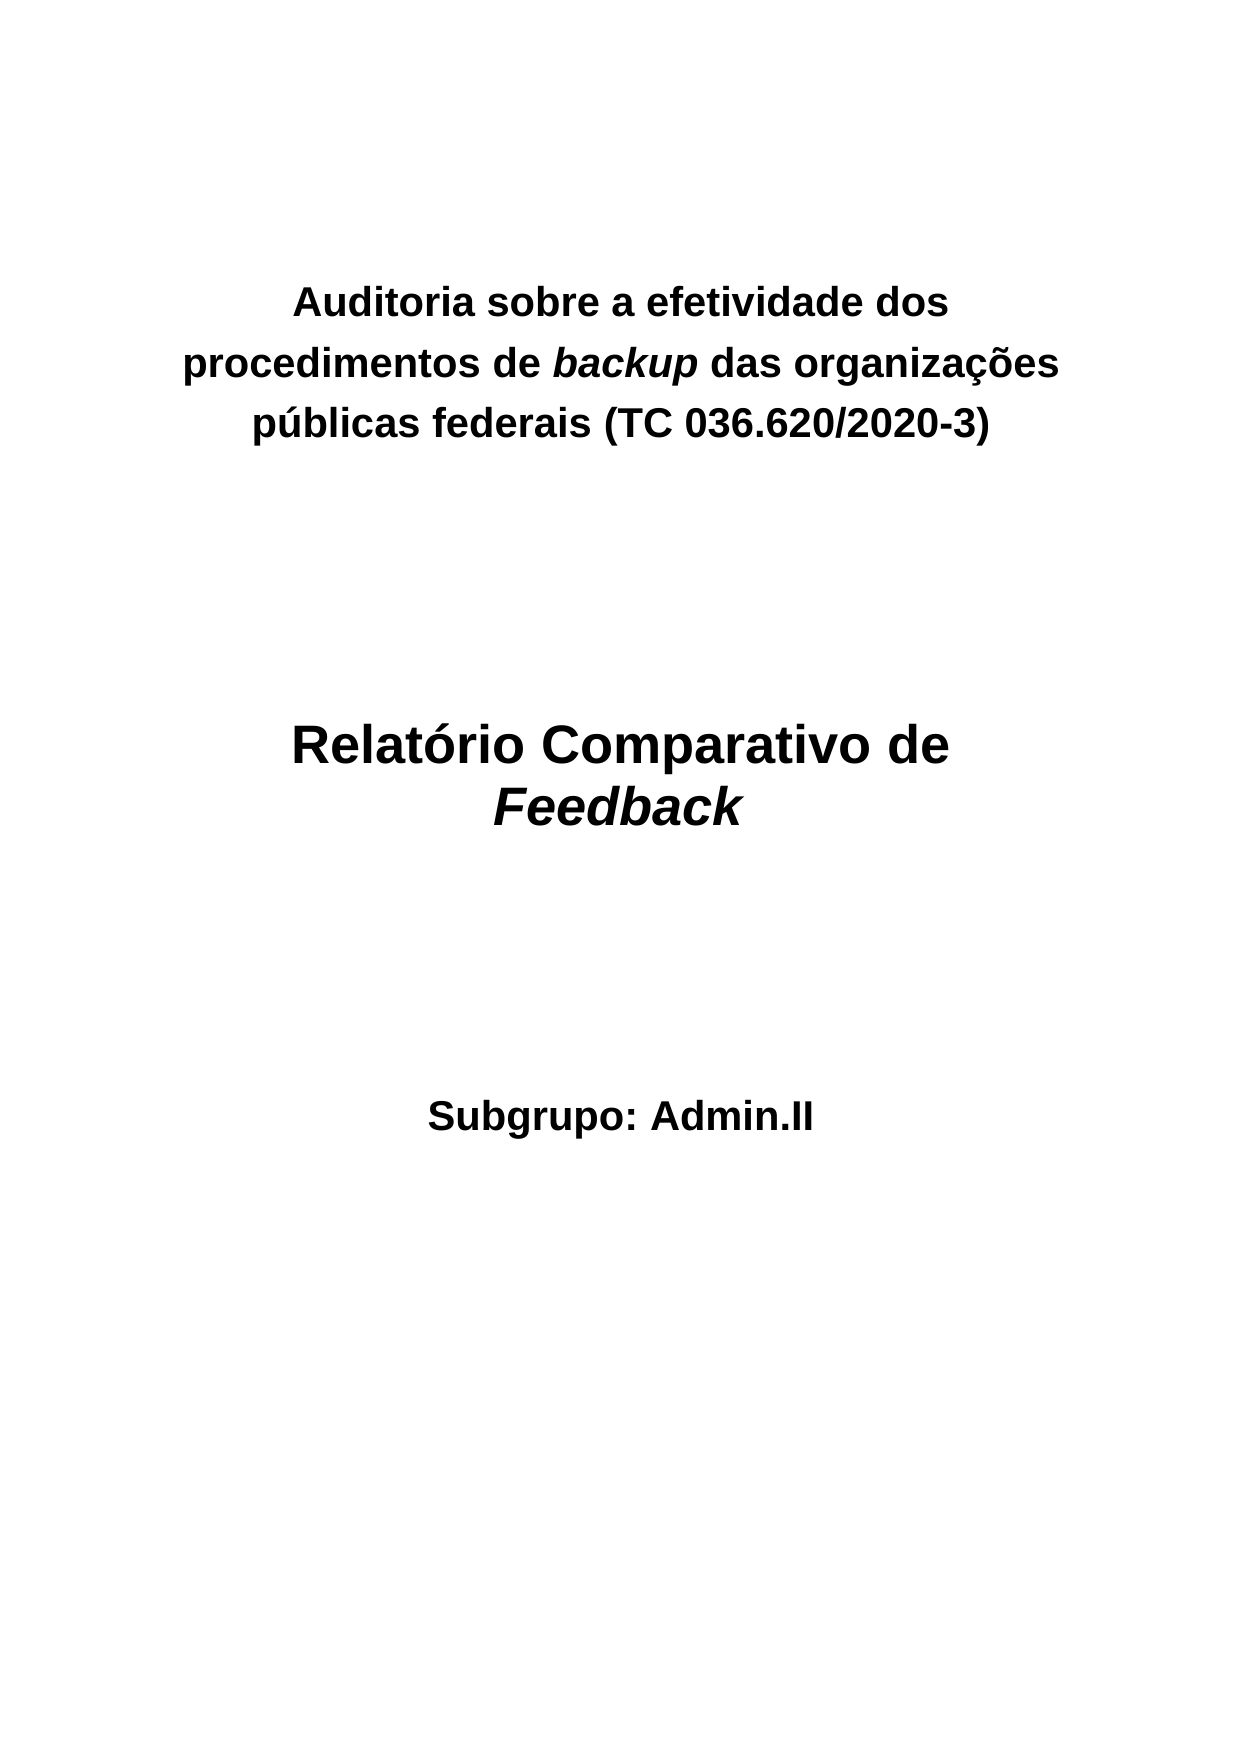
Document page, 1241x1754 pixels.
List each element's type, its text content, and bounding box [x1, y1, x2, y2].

text Relatório Comparativo de Feedback [163, 712, 1078, 837]
title Auditoria sobre a efetividade dos procedimentos de backup das organizações públicas federais (TC 036.620/2020-3) [163, 278, 1078, 446]
title Subgrupo: Admin.II [163, 1091, 1078, 1139]
